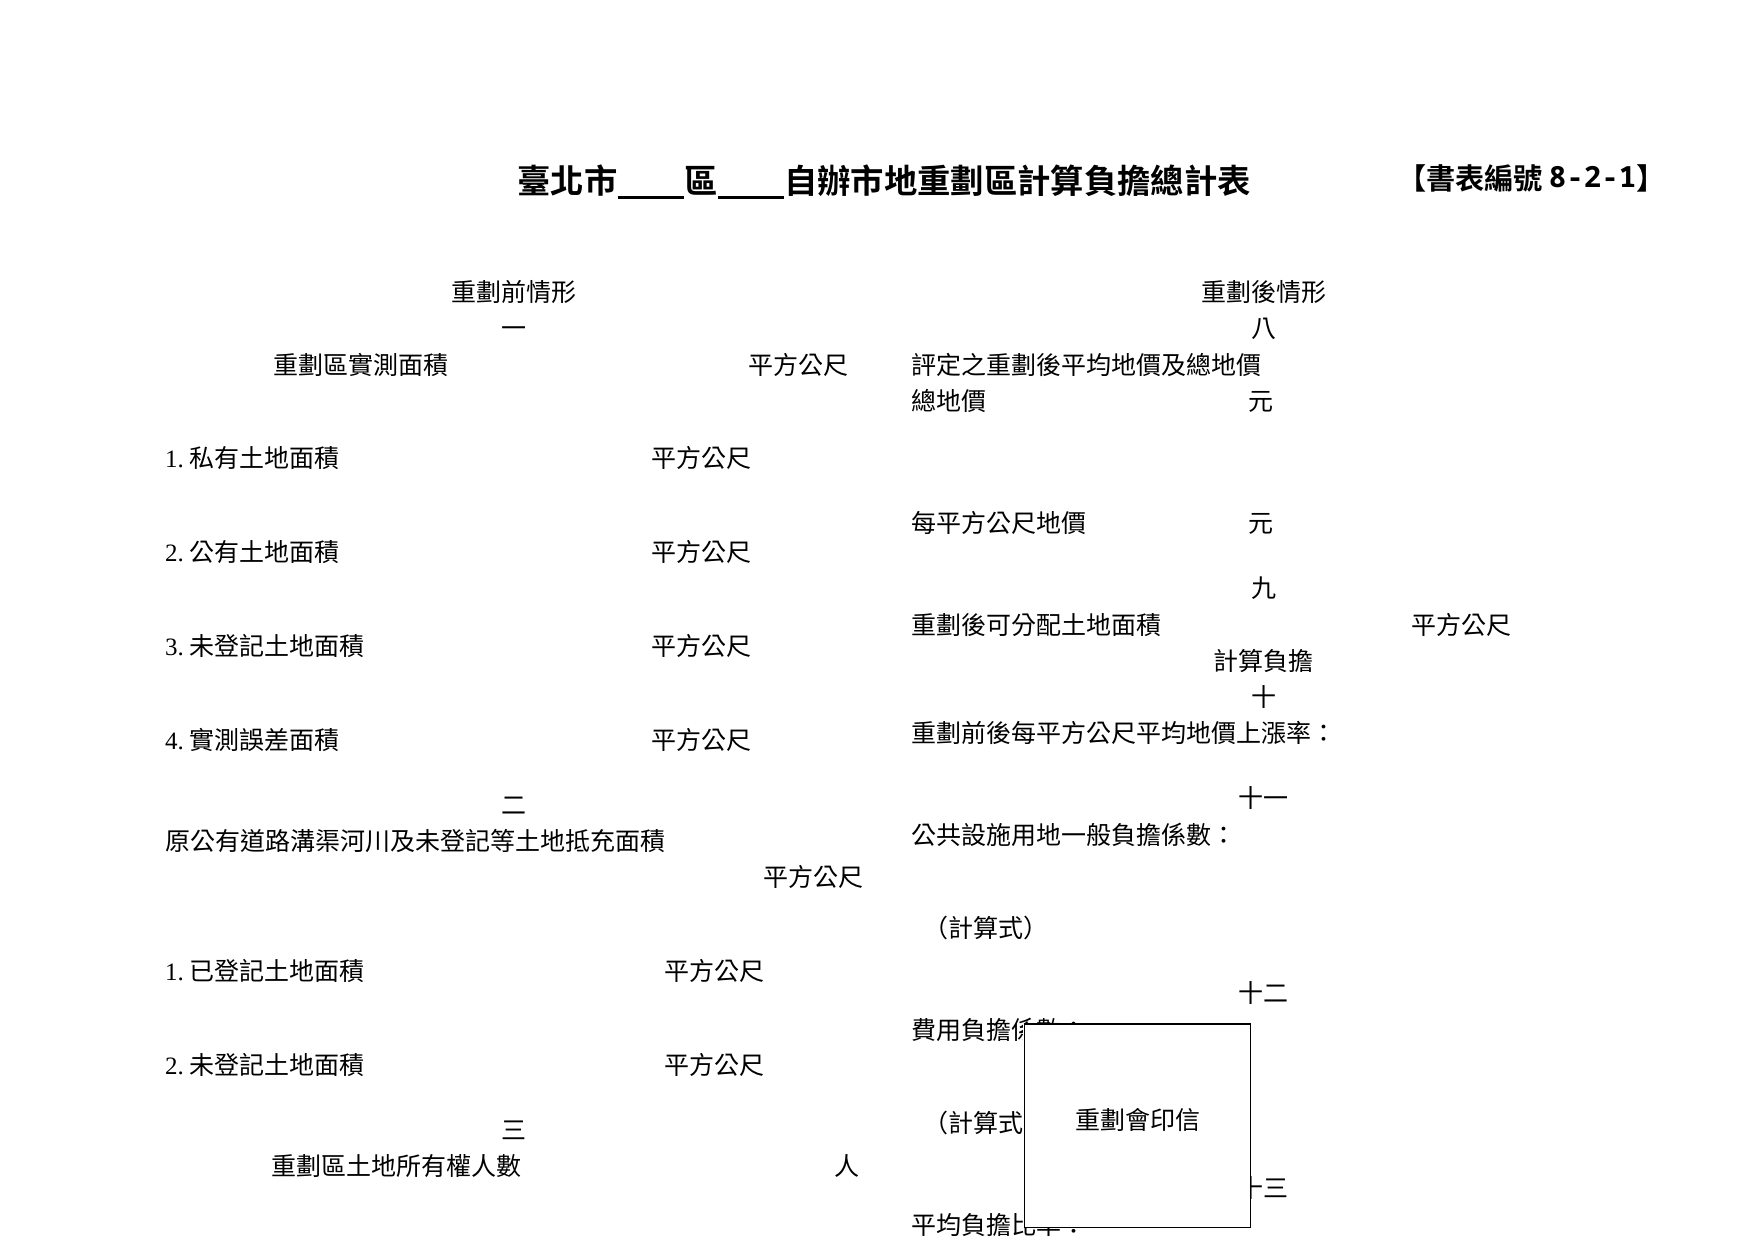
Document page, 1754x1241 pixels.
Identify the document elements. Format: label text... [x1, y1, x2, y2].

text 【書表編號8-2-1】 [89, 135, 1665, 197]
text 重劃會印信 [1040, 1100, 1235, 1136]
